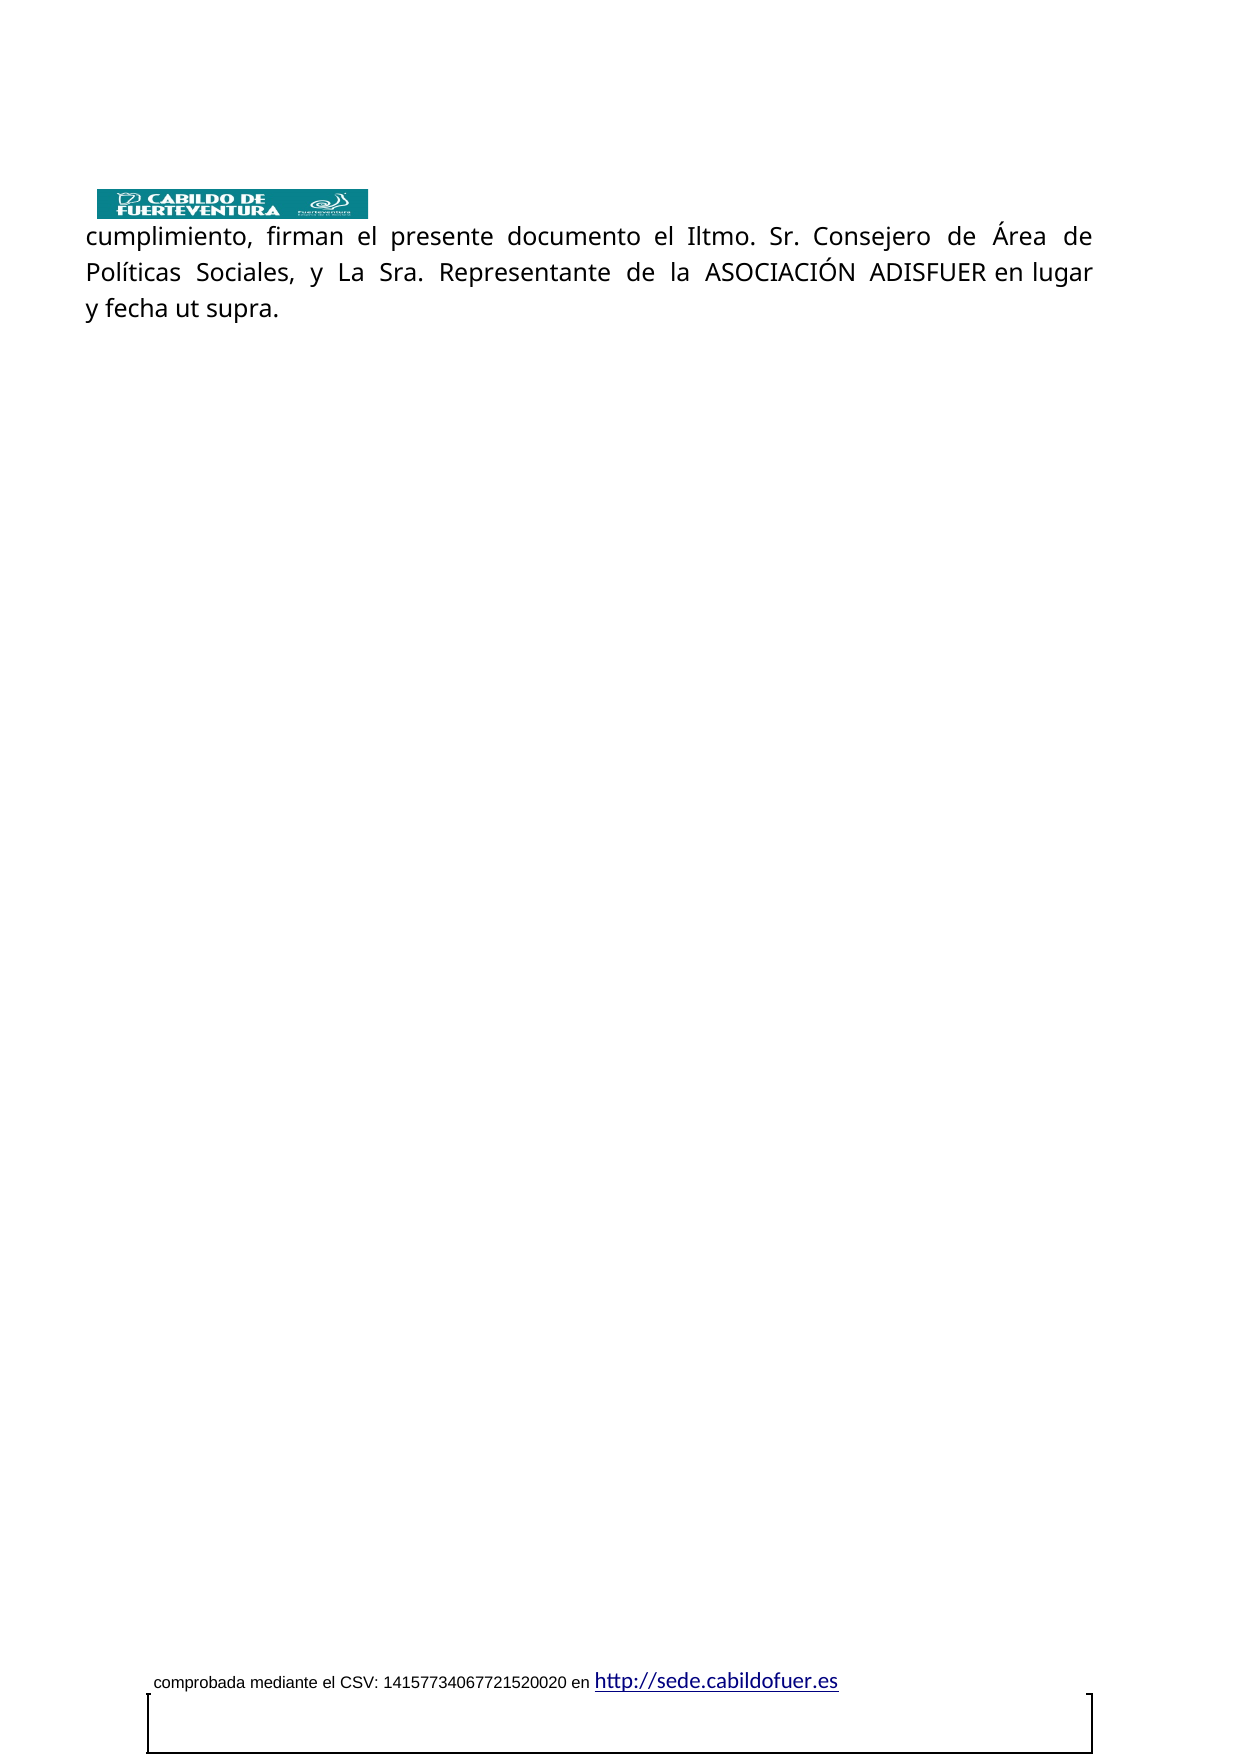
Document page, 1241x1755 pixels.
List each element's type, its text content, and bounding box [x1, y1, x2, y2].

text cumplimiento, firman el presente documento el Iltmo. Sr. Consejero de Área de Políticas Sociales, y La Sra. Representante de la ASOCIACIÓN ADISFUER en lugar y fecha ut supra. [85, 219, 1093, 324]
picture [97, 189, 369, 219]
